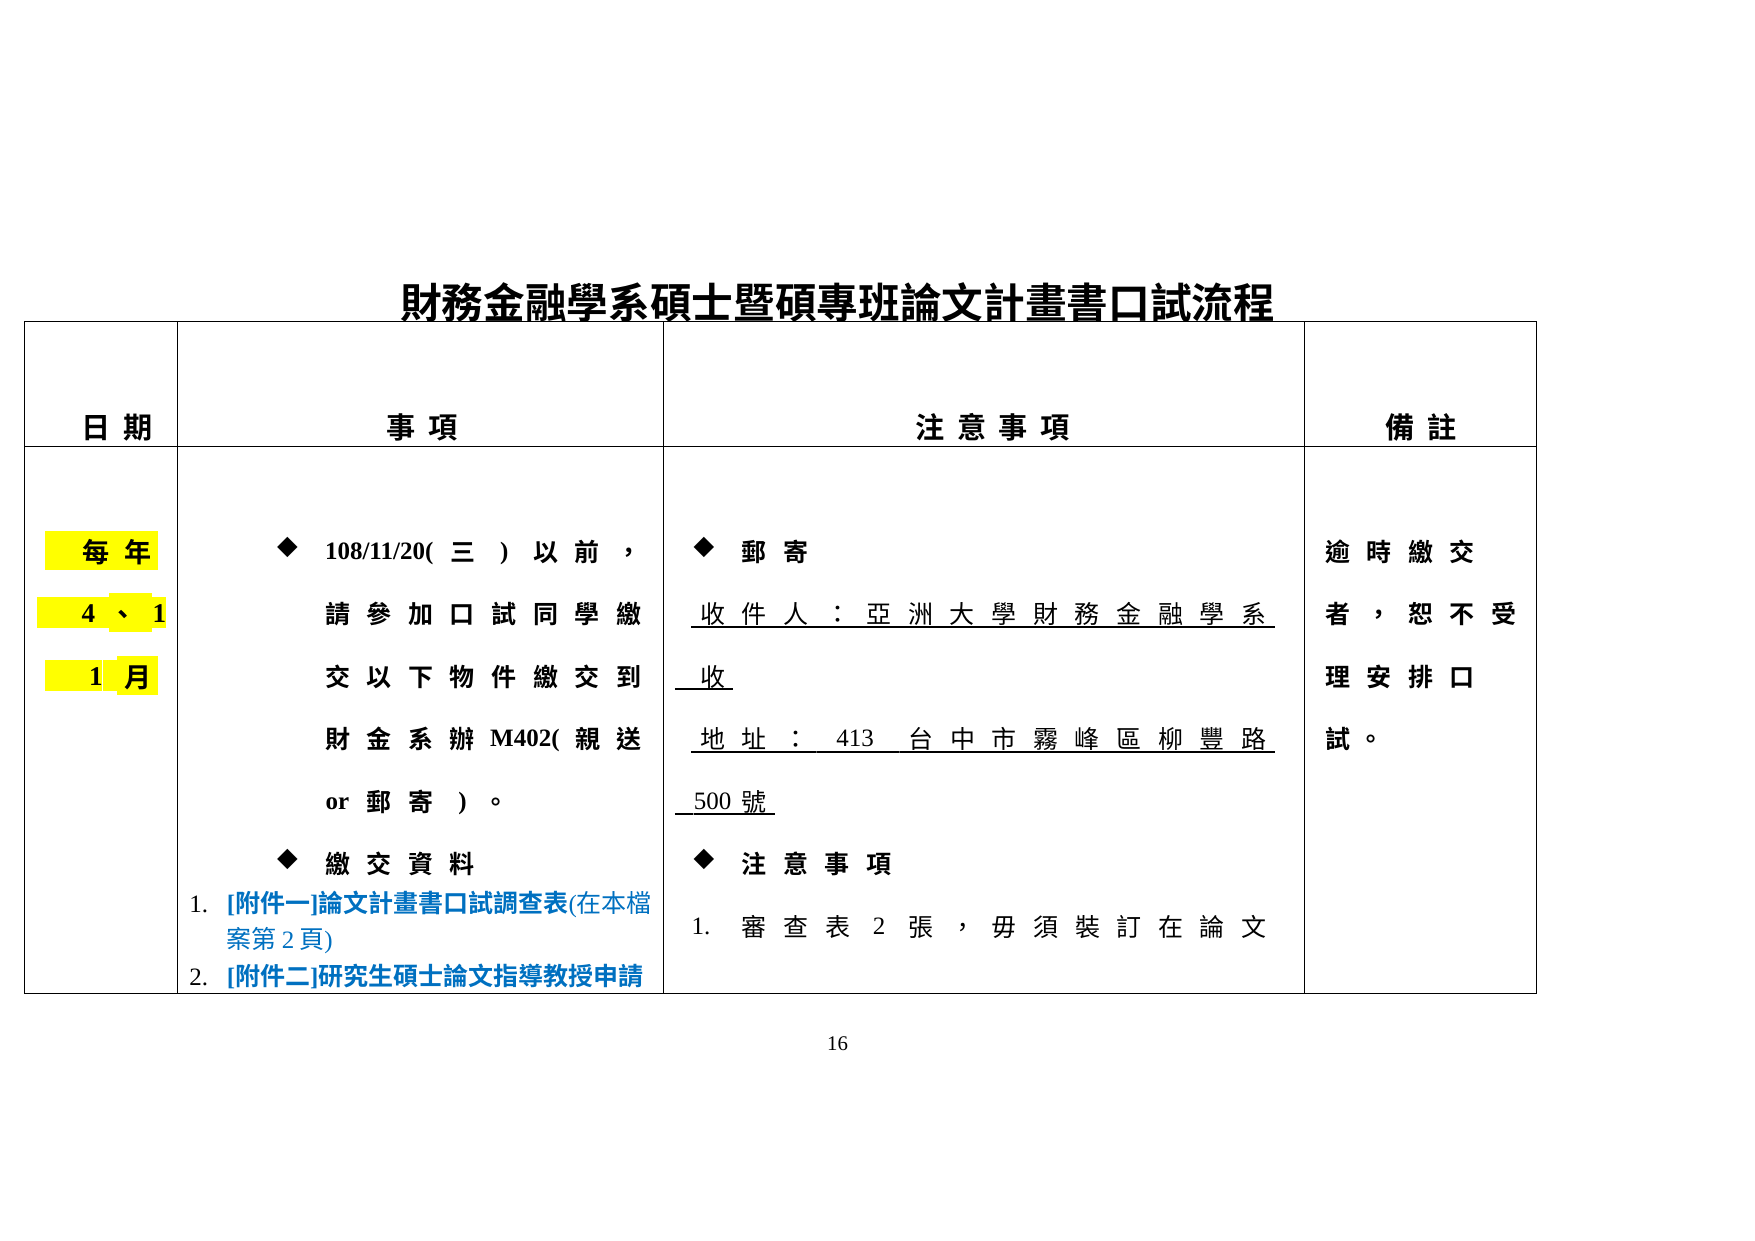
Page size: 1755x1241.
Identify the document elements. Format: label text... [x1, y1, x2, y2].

table_header 備註 [1305, 322, 1536, 446]
text 財務金融學系碩士暨碩專班論文計畫書口試流程 [25, 259, 1650, 321]
table_header 注意事項 [664, 322, 1304, 446]
table_cell 每年 4、11月 [25, 447, 177, 992]
table_header 事項 [178, 322, 663, 446]
table_header 日期 [25, 322, 177, 446]
table_cell 逾時繳交者，恕不受理安排口試。 [1305, 447, 1536, 992]
table_cell 108/11/20(三)以前，請參加口試同學繳交以下物件繳交到財金系辦M402(親送or郵寄)。 繳交資料 [附件一]論文計畫書口試調查表(在本檔案第2頁) [附件二]研究生碩士論文指導教授申請表(在本檔案第3頁) [附件三]論文計畫書審查表2張 (在本檔案第4頁) [附件四]碩士論文計畫書指導教授審閱證明 (在本檔案第5頁) 論文計畫書2本 [178, 447, 663, 992]
table_cell 郵寄 收件人：亞洲大學財務金融學系收 地址：413 台中市霧峰區柳豐路500號 注意事項 審查表2張，毋須裝訂在論文 [664, 447, 1304, 992]
